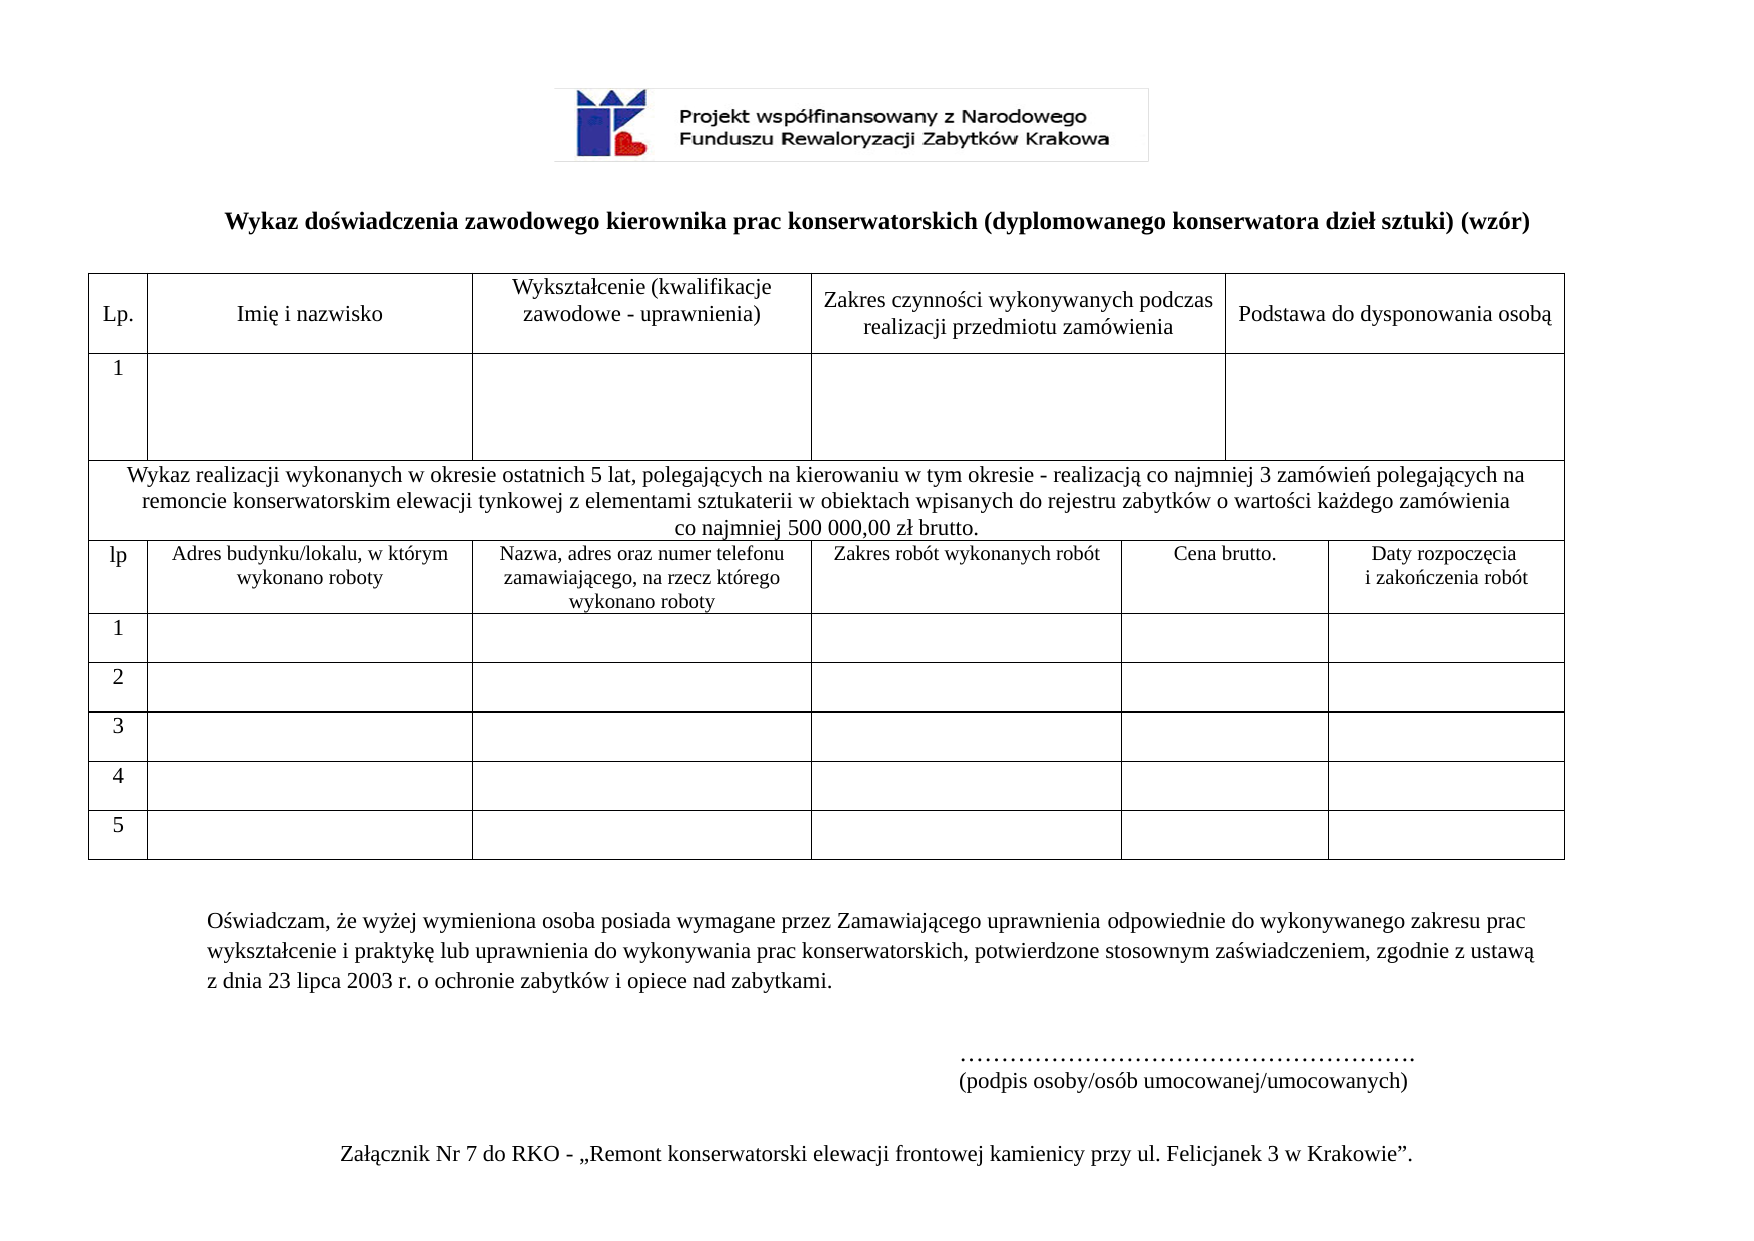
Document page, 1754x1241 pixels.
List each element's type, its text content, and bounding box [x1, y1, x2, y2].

table_header Lp. [89, 274, 147, 352]
table_cell 1 [89, 354, 147, 460]
table_cell Adres budynku/lokalu, w którym wykonano roboty [148, 541, 472, 613]
table_cell [812, 354, 1225, 460]
table_cell Wykaz realizacji wykonanych w okresie ostatnich 5 lat, polegających na kierowaniu w tym okresie - realizacją co najmniej 3 zamówień polegających na remoncie konserwatorskim elewacji tynkowej z elementami sztukaterii w obiektach wpisanych do rejestru zabytków o wartości każdego zamówienia co najmniej 500 000,00 zł brutto. [89, 461, 1564, 540]
list Oświadczam, że wyżej wymieniona osoba posiada wymagane przez Zamawiającego uprawnienia odpowiednie do wykonywanego zakresu prac wykształcenie i praktykę lub uprawnienia do wykonywania prac konserwatorskich, potwierdzone stosownym zaświadczeniem, zgodnie z ustawą [207, 907, 1606, 963]
table_cell lp [89, 541, 147, 613]
table_cell [1329, 614, 1564, 662]
table_header Imię i nazwisko [148, 274, 472, 352]
table_cell [1122, 663, 1328, 711]
table_header Podstawa do dysponowania osobą [1226, 274, 1564, 352]
table_cell Cena brutto. [1122, 541, 1328, 613]
table_cell 4 [89, 762, 147, 810]
table_cell Daty rozpoczęcia i zakończenia robót [1329, 541, 1564, 613]
table_cell [473, 713, 811, 761]
text (podpis osoby/osób umocowanej/umocowanych) [148, 1067, 1606, 1093]
table_cell [473, 614, 811, 662]
table_cell [473, 663, 811, 711]
table_cell [148, 614, 472, 662]
table_cell [148, 811, 472, 859]
table_cell 3 [89, 713, 147, 761]
table_cell 5 [89, 811, 147, 859]
table_cell [812, 713, 1121, 761]
table_cell [148, 663, 472, 711]
table_header Zakres czynności wykonywanych podczas realizacji przedmiotu zamówienia [812, 274, 1225, 352]
table_cell [1329, 663, 1564, 711]
table_cell [1122, 811, 1328, 859]
table_cell [812, 614, 1121, 662]
table_header Wykształcenie (kwalifikacje zawodowe - uprawnienia) [473, 274, 811, 352]
table_cell [1329, 762, 1564, 810]
table_cell [1122, 713, 1328, 761]
table_cell [812, 762, 1121, 810]
table_cell [1122, 614, 1328, 662]
table_cell [148, 354, 472, 460]
table_cell [1226, 354, 1564, 460]
table_cell [1329, 811, 1564, 859]
table_cell [473, 811, 811, 859]
table_cell [1122, 762, 1328, 810]
table_cell [1329, 713, 1564, 761]
table_cell Zakres robót wykonanych robót [812, 541, 1121, 613]
table_cell [812, 811, 1121, 859]
table_cell 1 [89, 614, 147, 662]
table_cell [812, 663, 1121, 711]
table_cell [473, 762, 811, 810]
table_cell [473, 354, 811, 460]
text Wykaz doświadczenia zawodowego kierownika prac konserwatorskich (dyplomowanego konserwatora dzieł sztuki) (wzór) [148, 206, 1606, 235]
table_cell [148, 762, 472, 810]
text ………………………………………………. [148, 1038, 1606, 1067]
table_cell Nazwa, adres oraz numer telefonu zamawiającego, na rzecz którego wykonano roboty [473, 541, 811, 613]
table_cell 2 [89, 663, 147, 711]
table_cell [148, 713, 472, 761]
list z dnia 23 lipca 2003 r. o ochronie zabytków i opiece nad zabytkami. [207, 967, 1606, 994]
